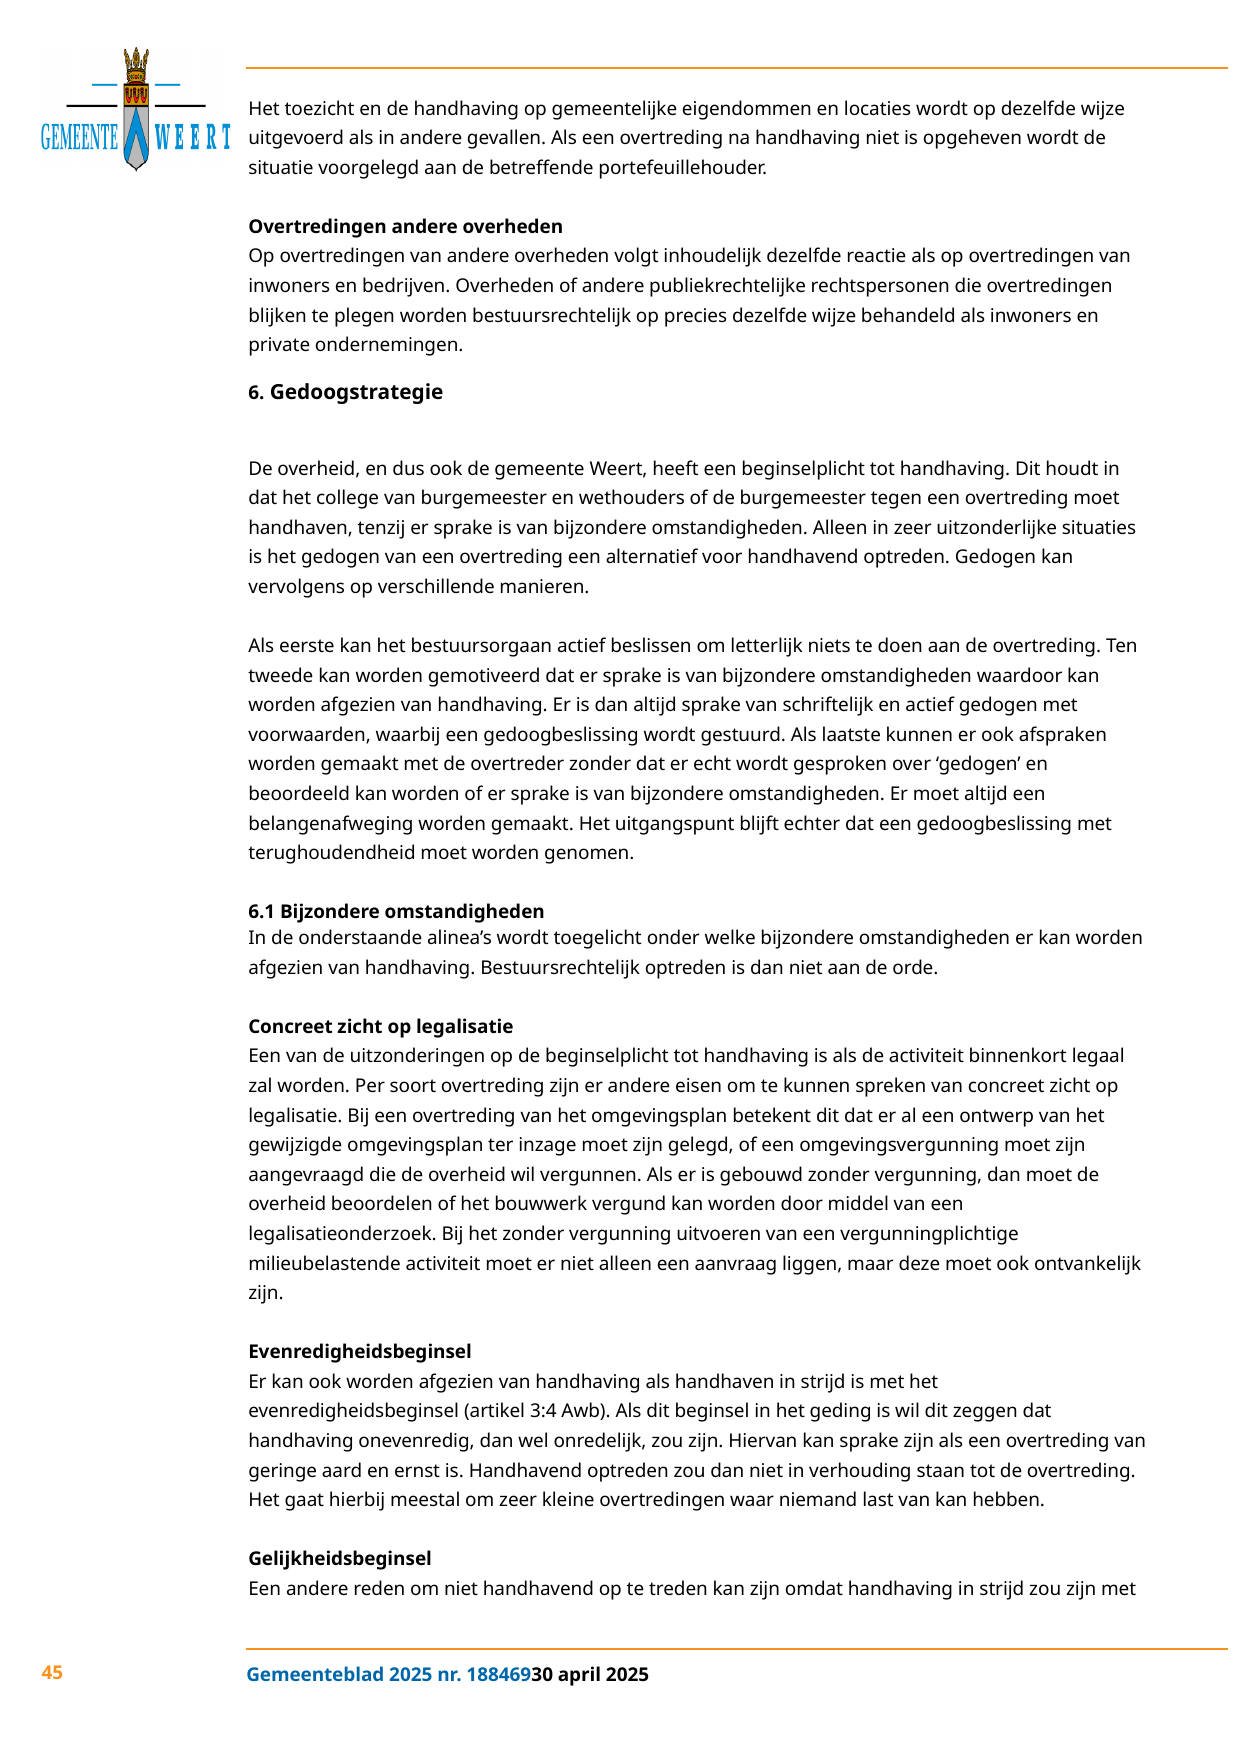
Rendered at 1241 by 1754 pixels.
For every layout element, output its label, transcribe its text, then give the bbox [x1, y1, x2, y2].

text Er kan ook worden afgezien van handhaving als handhaven in strijd is met het evenredigheidsbeginsel (artikel 3:4 Awb). Als dit beginsel in het geding is wil dit zeggen dat handhaving onevenredig, dan wel onredelijk, zou zijn. Hiervan kan sprake zijn als een overtreding van geringe aard en ernst is. Handhavend optreden zou dan niet in verhouding staan tot de overtreding. Het gaat hierbij meestal om zeer kleine overtredingen waar niemand last van kan hebben. [248, 1368, 1152, 1512]
text 6. Gedoogstrategie [248, 377, 1152, 406]
text 6.1 Bijzondere omstandigheden [248, 898, 1152, 924]
text Een andere reden om niet handhavend op te treden kan zijn omdat handhaving in strijd zou zijn met [248, 1575, 1152, 1601]
text De overheid, en dus ook de gemeente Weert, heeft een beginselplicht tot handhaving. Dit houdt in dat het college van burgemeester en wethouders of de burgemeester tegen een overtreding moet handhaven, tenzij er sprake is van bijzondere omstandigheden. Alleen in zeer uitzonderlijke situaties is het gedogen van een overtreding een alternatief voor handhavend optreden. Gedogen kan vervolgens op verschillende manieren. [248, 455, 1152, 599]
text Evenredigheidsbeginsel [248, 1338, 1152, 1364]
text In de onderstaande alinea’s wordt toegelicht onder welke bijzondere omstandigheden er kan worden afgezien van handhaving. Bestuursrechtelijk optreden is dan niet aan de orde. [248, 924, 1152, 979]
text Overtredingen andere overheden [248, 213, 1152, 239]
text Als eerste kan het bestuursorgaan actief beslissen om letterlijk niets te doen aan de overtreding. Ten tweede kan worden gemotiveerd dat er sprake is van bijzondere omstandigheden waardoor kan worden afgezien van handhaving. Er is dan altijd sprake van schriftelijk en actief gedogen met voorwaarden, waarbij een gedoogbeslissing wordt gestuurd. Als laatste kunnen er ook afspraken worden gemaakt met de overtreder zonder dat er echt wordt gesproken over ‘gedogen’ en beoordeeld kan worden of er sprake is van bijzondere omstandigheden. Er moet altijd een belangenafweging worden gemaakt. Het uitgangspunt blijft echter dat een gedoogbeslissing met terughoudendheid moet worden genomen. [248, 632, 1152, 865]
text Het toezicht en de handhaving op gemeentelijke eigendommen en locaties wordt op dezelfde wijze uitgevoerd als in andere gevallen. Als een overtreding na handhaving niet is opgeheven wordt de situatie voorgelegd aan de betreffende portefeuillehouder. [248, 95, 1152, 180]
text Gelijkheidsbeginsel [248, 1546, 1152, 1571]
text Op overtredingen van andere overheden volgt inhoudelijk dezelfde reactie als op overtredingen van inwoners en bedrijven. Overheden of andere publiekrechtelijke rechtspersonen die overtredingen blijken te plegen worden bestuursrechtelijk op precies dezelfde wijze behandeld als inwoners en private ondernemingen. [248, 243, 1152, 357]
text Concreet zicht op legalisatie [248, 1013, 1152, 1039]
text Een van de uitzonderingen op de beginselplicht tot handhaving is als de activiteit binnenkort legaal zal worden. Per soort overtreding zijn er andere eisen om te kunnen spreken van concreet zicht op legalisatie. Bij een overtreding van het omgevingsplan betekent dit dat er al een ontwerp van het gewijzigde omgevingsplan ter inzage moet zijn gelegd, of een omgevingsvergunning moet zijn aangevraagd die de overheid wil vergunnen. Als er is gebouwd zonder vergunning, dan moet de overheid beoordelen of het bouwwerk vergund kan worden door middel van een legalisatieonderzoek. Bij het zonder vergunning uitvoeren van een vergunningplichtige milieubelastende activiteit moet er niet alleen een aanvraag liggen, maar deze moet ook ontvankelijk zijn. [248, 1043, 1152, 1305]
picture [41, 47, 231, 172]
